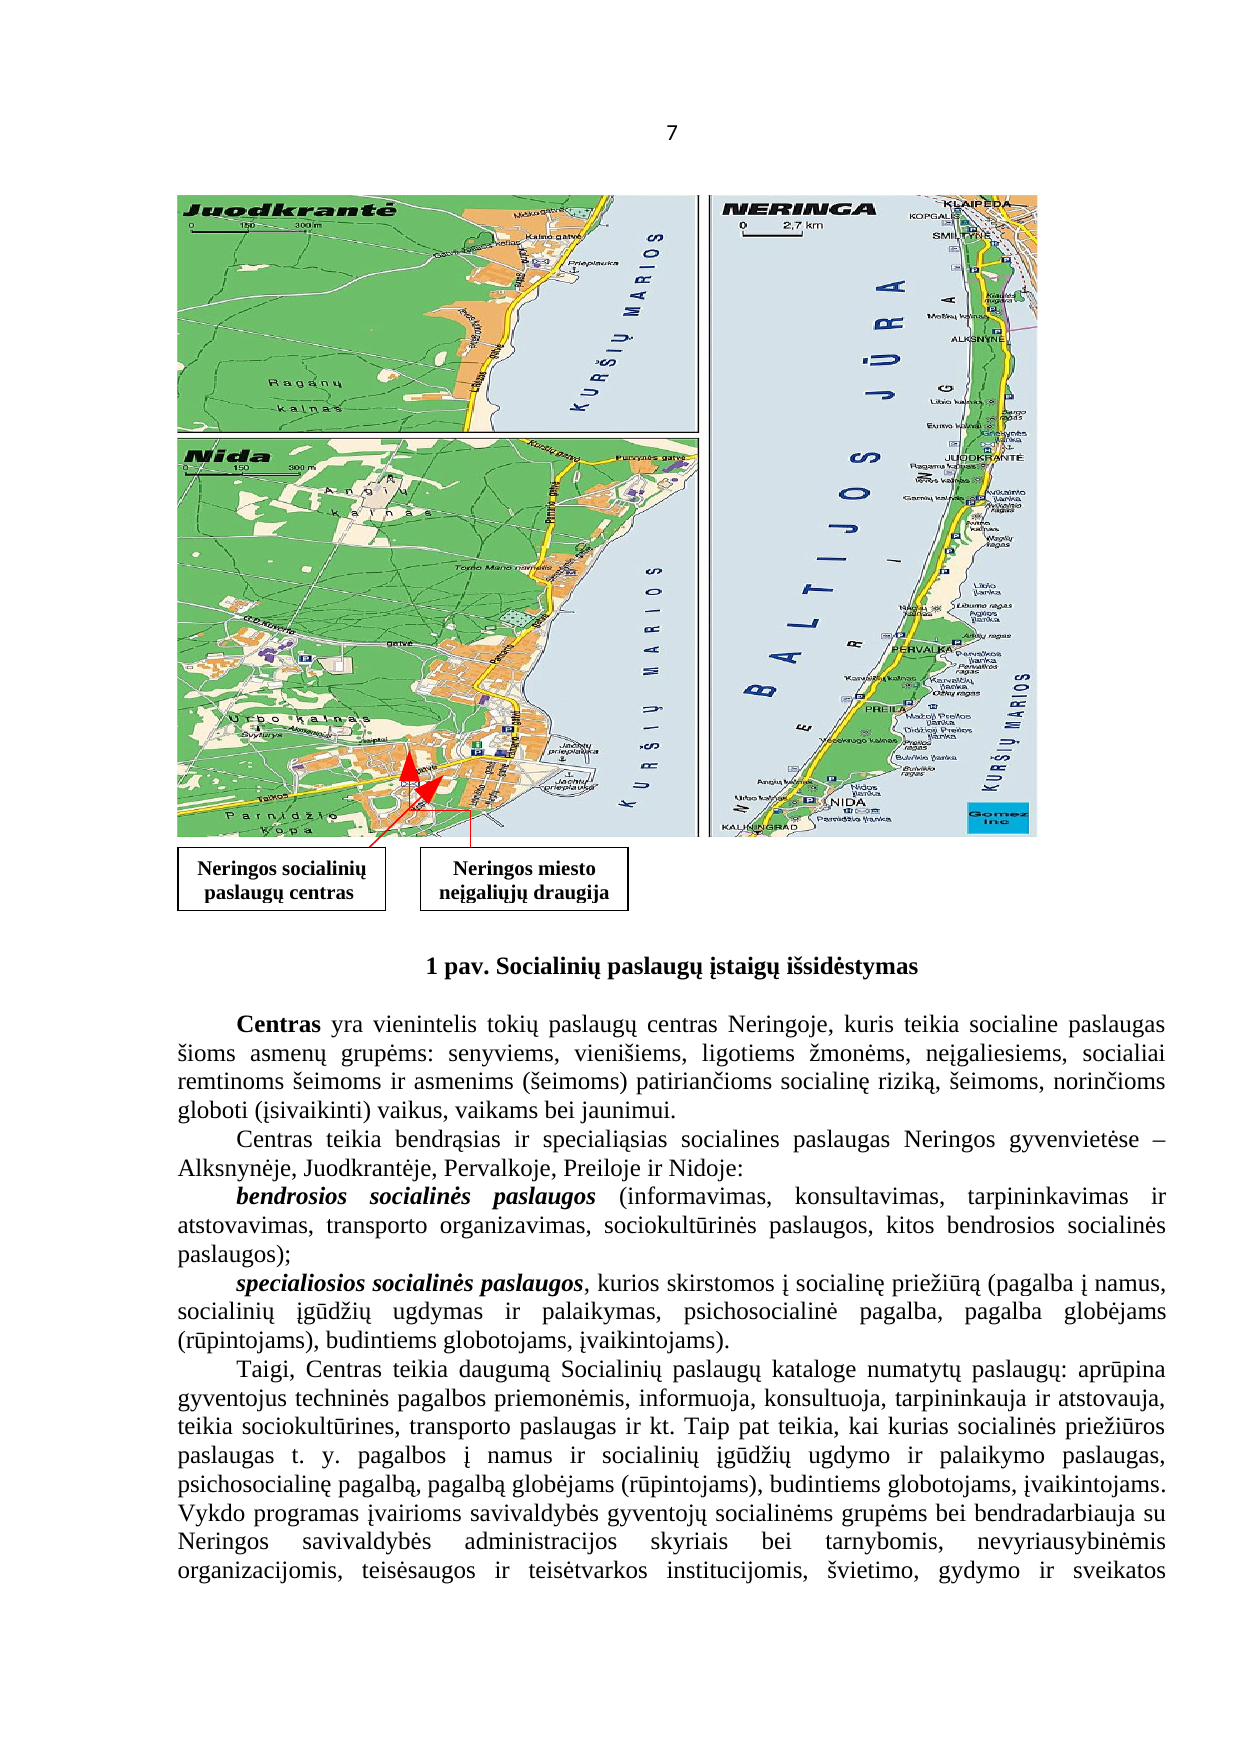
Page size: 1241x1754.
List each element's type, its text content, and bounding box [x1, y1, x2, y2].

text Neringos socialinių paslaugų centras [194, 856, 370, 902]
text specialiosios socialinės paslaugos, kurios skirstomos į socialinę priežiūrą (pagalba į namus, socialinių įgūdžių ugdymas ir palaikymas, psichosocialinė pagalba, pagalba globėjams (rūpintojams), budintiems globotojams, įvaikintojams). [177, 1268, 1167, 1354]
text bendrosios socialinės paslaugos (informavimas, konsultavimas, tarpininkavimas ir atstovavimas, transporto organizavimas, sociokultūrinės paslaugos, kitos bendrosios socialinės paslaugos); [177, 1181, 1167, 1268]
text 1 pav. Socialinių paslaugų įstaigų išsidėstymas [177, 951, 1167, 980]
text Neringos miesto neįgaliųjų draugija [436, 856, 612, 902]
text Centras teikia bendrąsias ir specialiąsias socialines paslaugas Neringos gyvenvietėse – Alksnynėje, Juodkrantėje, Pervalkoje, Preiloje ir Nidoje: [177, 1124, 1167, 1181]
text Taigi, Centras teikia daugumą Socialinių paslaugų kataloge numatytų paslaugų: aprūpina gyventojus techninės pagalbos priemonėmis, informuoja, konsultuoja, tarpininkauja ir atstovauja, teikia sociokultūrines, transporto paslaugas ir kt. Taip pat teikia, kai kurias socialinės priežiūros paslaugas t. y. pagalbos į namus ir socialinių įgūdžių ugdymo ir palaikymo paslaugas, psichosocialinę pagalbą, pagalbą globėjams (rūpintojams), budintiems globotojams, įvaikintojams. Vykdo programas įvairioms savivaldybės gyventojų socialinėms grupėms bei bendradarbiauja su Neringos savivaldybės administracijos skyriais bei tarnybomis, nevyriausybinėmis organizacijomis, teisėsaugos ir teisėtvarkos institucijomis, švietimo, gydymo ir sveikatos [177, 1354, 1167, 1584]
text Centras yra vienintelis tokių paslaugų centras Neringoje, kuris teikia socialine paslaugas šioms asmenų grupėms: senyviems, vienišiems, ligotiems žmonėms, neįgaliesiems, socialiai remtinoms šeimoms ir asmenims (šeimoms) patiriančioms socialinę riziką, šeimoms, norinčioms globoti (įsivaikinti) vaikus, vaikams bei jaunimui. [177, 1009, 1167, 1124]
